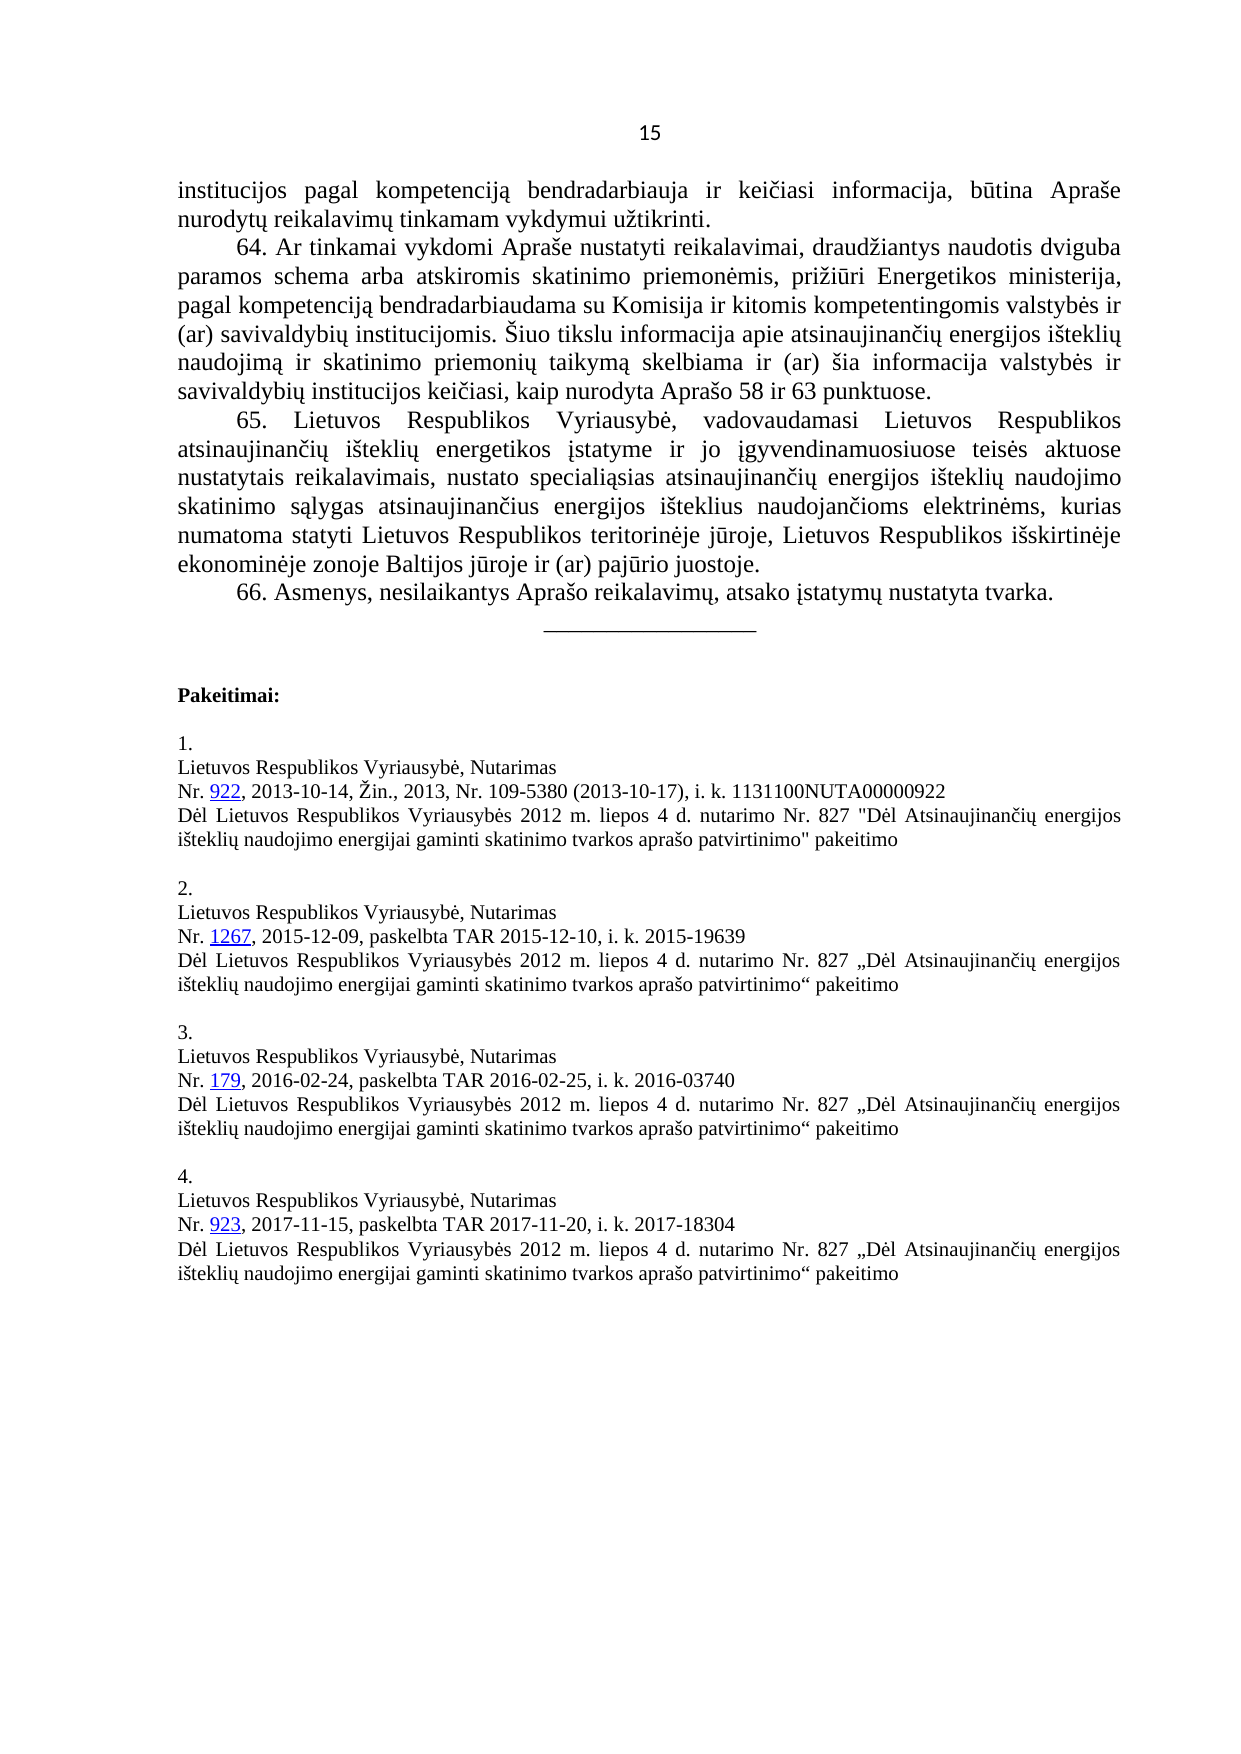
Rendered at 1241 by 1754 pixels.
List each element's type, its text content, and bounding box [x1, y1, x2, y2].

text Nr. 179, 2016-02-24, paskelbta TAR 2016-02-25, i. k. 2016-03740 [177, 1068, 1122, 1092]
text Dėl Lietuvos Respublikos Vyriausybės 2012 m. liepos 4 d. nutarimo Nr. 827 "Dėl Atsinaujinančių energijos išteklių naudojimo energijai gaminti skatinimo tvarkos aprašo patvirtinimo" pakeitimo [177, 803, 1122, 851]
text 4. [177, 1164, 1122, 1188]
text Lietuvos Respublikos Vyriausybė, Nutarimas [177, 1044, 1122, 1068]
text 3. [177, 1020, 1122, 1044]
text Nr. 1267, 2015-12-09, paskelbta TAR 2015-12-10, i. k. 2015-19639 [177, 924, 1122, 948]
text 65. Lietuvos Respublikos Vyriausybė, vadovaudamasi Lietuvos Respublikos atsinaujinančių išteklių energetikos įstatyme ir jo įgyvendinamuosiuose teisės aktuose nustatytais reikalavimais, nustato specialiąsias atsinaujinančių energijos išteklių naudojimo skatinimo sąlygas atsinaujinančius energijos išteklius naudojančioms elektrinėms, kurias numatoma statyti Lietuvos Respublikos teritorinėje jūroje, Lietuvos Respublikos išskirtinėje ekonominėje zonoje Baltijos jūroje ir (ar) pajūrio juostoje. [177, 405, 1122, 577]
text 66. Asmenys, nesilaikantys Aprašo reikalavimų, atsako įstatymų nustatyta tvarka. [177, 577, 1122, 606]
text Lietuvos Respublikos Vyriausybė, Nutarimas [177, 755, 1122, 779]
text Lietuvos Respublikos Vyriausybė, Nutarimas [177, 899, 1122, 924]
text 1. [177, 731, 1122, 755]
text Dėl Lietuvos Respublikos Vyriausybės 2012 m. liepos 4 d. nutarimo Nr. 827 „Dėl Atsinaujinančių energijos išteklių naudojimo energijai gaminti skatinimo tvarkos aprašo patvirtinimo“ pakeitimo [177, 948, 1122, 996]
text Nr. 923, 2017-11-15, paskelbta TAR 2017-11-20, i. k. 2017-18304 [177, 1212, 1122, 1236]
text 2. [177, 876, 1122, 899]
text _________________ [177, 606, 1122, 635]
text Pakeitimai: [177, 683, 1122, 707]
text Dėl Lietuvos Respublikos Vyriausybės 2012 m. liepos 4 d. nutarimo Nr. 827 „Dėl Atsinaujinančių energijos išteklių naudojimo energijai gaminti skatinimo tvarkos aprašo patvirtinimo“ pakeitimo [177, 1092, 1122, 1140]
text Dėl Lietuvos Respublikos Vyriausybės 2012 m. liepos 4 d. nutarimo Nr. 827 „Dėl Atsinaujinančių energijos išteklių naudojimo energijai gaminti skatinimo tvarkos aprašo patvirtinimo“ pakeitimo [177, 1236, 1122, 1284]
text 64. Ar tinkamai vykdomi Apraše nustatyti reikalavimai, draudžiantys naudotis dviguba paramos schema arba atskiromis skatinimo priemonėmis, prižiūri Energetikos ministerija, pagal kompetenciją bendradarbiaudama su Komisija ir kitomis kompetentingomis valstybės ir (ar) savivaldybių institucijomis. Šiuo tikslu informacija apie atsinaujinančių energijos išteklių naudojimą ir skatinimo priemonių taikymą skelbiama ir (ar) šia informacija valstybės ir savivaldybių institucijos keičiasi, kaip nurodyta Aprašo 58 ir 63 punktuose. [177, 232, 1122, 405]
text Lietuvos Respublikos Vyriausybė, Nutarimas [177, 1188, 1122, 1212]
text institucijos pagal kompetenciją bendradarbiauja ir keičiasi informacija, būtina Apraše nurodytų reikalavimų tinkamam vykdymui užtikrinti. [177, 175, 1122, 232]
text Nr. 922, 2013-10-14, Žin., 2013, Nr. 109-5380 (2013-10-17), i. k. 1131100NUTA00000922 [177, 779, 1122, 803]
